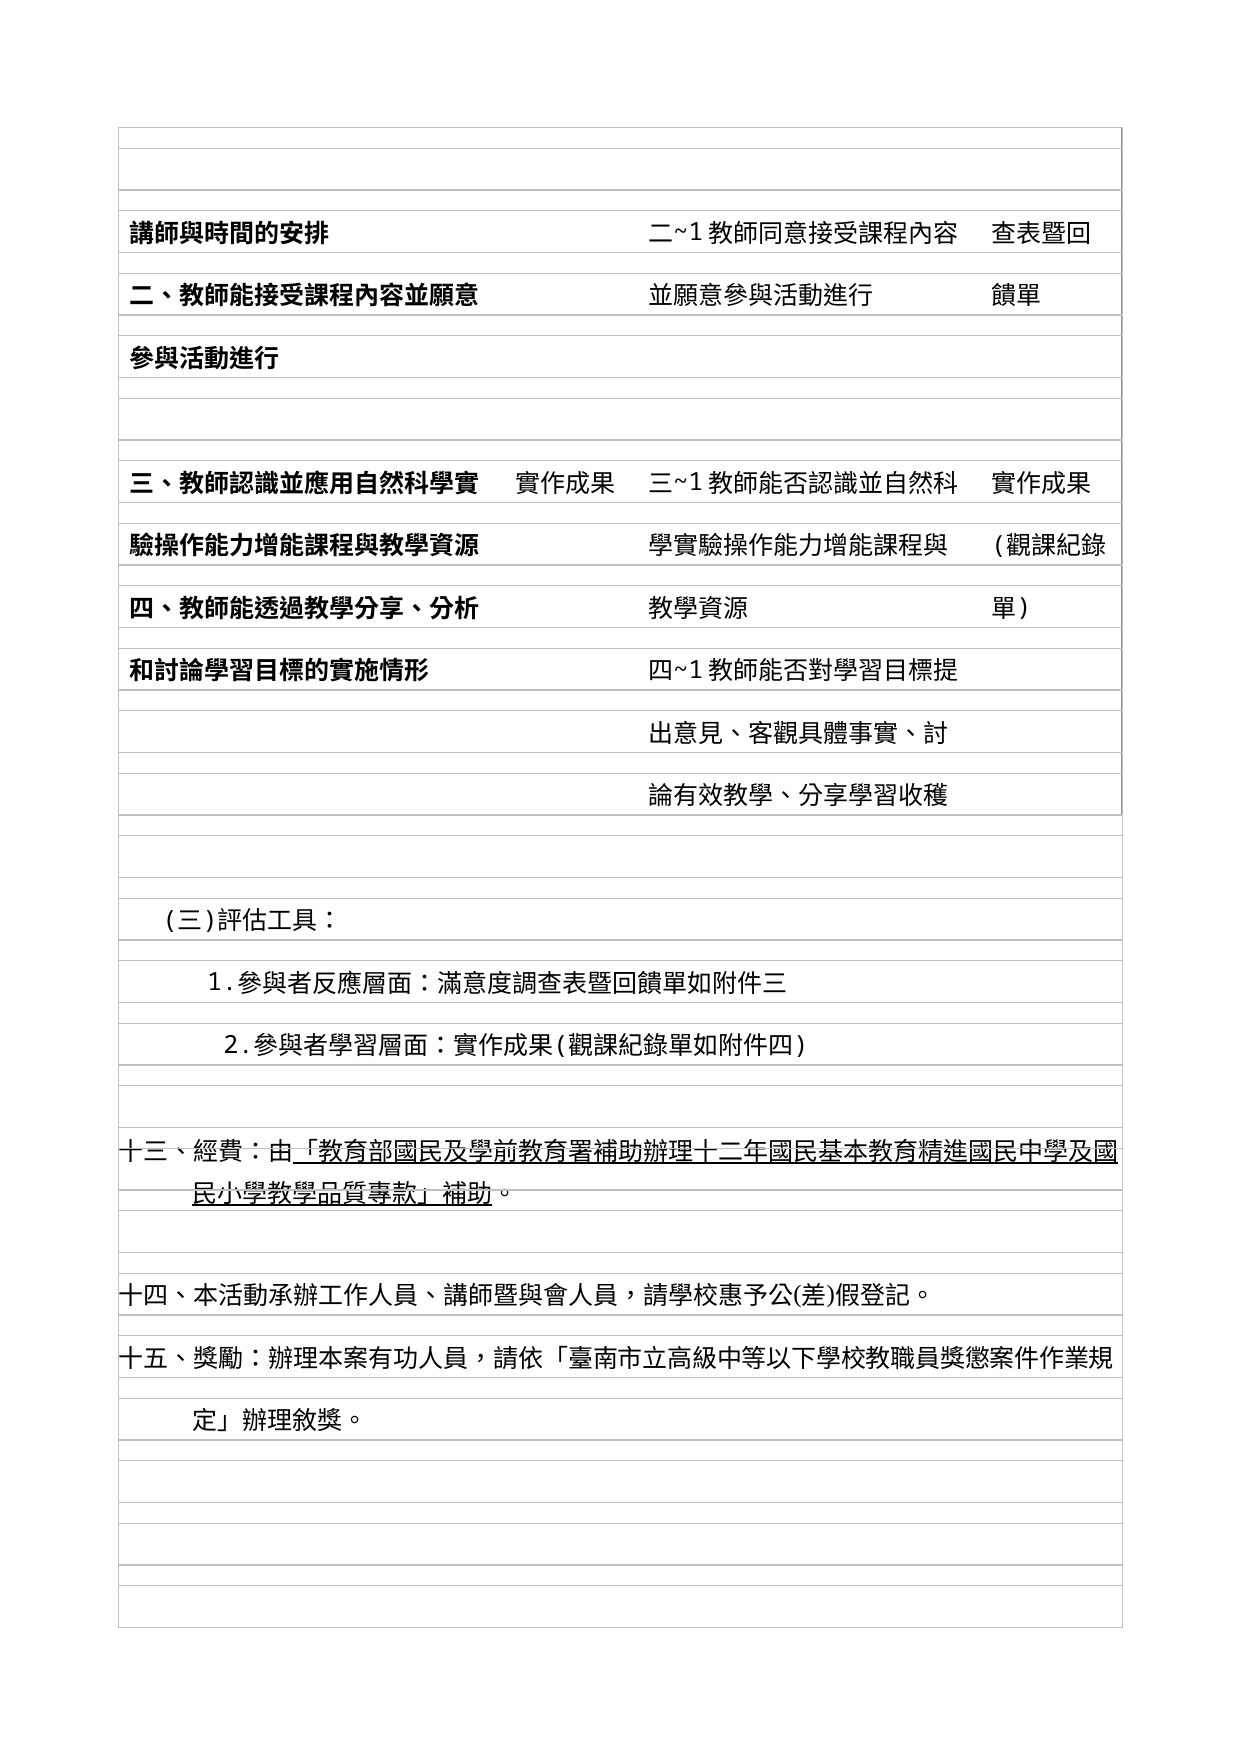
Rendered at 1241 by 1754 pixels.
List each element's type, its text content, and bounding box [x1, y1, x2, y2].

text [119, 1316, 1122, 1335]
text 定」辦理敘獎。 [119, 1399, 1122, 1439]
text [119, 1253, 1122, 1273]
table_cell 三、教師認識並應用自然科學實 [119, 461, 503, 502]
text 十四、本活動承辦工作人員、講師暨與會人員，請學校惠予公(差)假登記。 [119, 1274, 1122, 1314]
table_cell 和討論學習目標的實施情形 [119, 649, 503, 689]
table_cell 單) [980, 586, 1121, 627]
table_cell [504, 191, 637, 210]
table_cell [980, 441, 1121, 460]
table_cell [119, 628, 503, 648]
table_cell [504, 774, 637, 814]
table_cell [637, 566, 980, 585]
table_cell [504, 378, 637, 398]
table_cell [119, 691, 503, 710]
table_cell [504, 274, 637, 314]
table_cell [119, 399, 503, 439]
table_cell [119, 753, 503, 773]
text 十三、經費：由「教育部國民及學前教育署補助辦理十二年國民基本教育精進國民中學及國民小學教學品質專款」補助。 [119, 1128, 1122, 1148]
table_cell [980, 753, 1121, 773]
text 2.參與者學習層面：實作成果(觀課紀錄單如附件四) [119, 1024, 1122, 1064]
table_cell [980, 378, 1121, 398]
table_cell [637, 149, 980, 189]
table_cell [504, 628, 637, 648]
table_cell 教學資源 [637, 586, 980, 627]
table_cell [980, 503, 1121, 523]
table_cell 三~1教師能否認識並自然科 [637, 461, 980, 502]
table_cell [980, 253, 1121, 273]
table_cell [980, 336, 1121, 377]
table_cell [637, 628, 980, 648]
text 十五、獎勵：辦理本案有功人員，請依「臺南市立高級中等以下學校教職員獎懲案件作業規 [119, 1336, 1122, 1377]
table_cell [504, 316, 637, 335]
table_cell [119, 316, 503, 335]
table_cell [504, 649, 637, 689]
table_cell 實作成果 [980, 461, 1121, 502]
table_cell [119, 253, 503, 273]
table_cell [119, 441, 503, 460]
table_cell [119, 128, 503, 148]
table_cell [637, 253, 980, 273]
table_cell [504, 399, 637, 439]
table_cell [504, 128, 637, 148]
table_cell [119, 378, 503, 398]
table_cell [504, 441, 637, 460]
table_cell 並願意參與活動進行 [637, 274, 980, 314]
table_cell 四~1教師能否對學習目標提 [637, 649, 980, 689]
table_cell [504, 336, 637, 377]
table_cell [637, 441, 980, 460]
table_cell [119, 191, 503, 210]
table_cell 二~1教師同意接受課程內容 [637, 211, 980, 252]
table_cell [980, 711, 1121, 752]
table_cell [119, 566, 503, 585]
table_cell [980, 191, 1121, 210]
table_cell [119, 149, 503, 189]
table_cell [980, 149, 1121, 189]
table_cell 實作成果 [504, 461, 637, 502]
table_cell 參與活動進行 [119, 336, 503, 377]
table_cell [980, 774, 1121, 814]
table_cell [504, 149, 637, 189]
text [119, 1003, 1122, 1023]
table_cell [637, 336, 980, 377]
table_cell [504, 524, 637, 564]
table_cell [637, 128, 980, 148]
table_cell 驗操作能力增能課程與教學資源 [119, 524, 503, 564]
text [162, 878, 1122, 898]
table_cell [637, 378, 980, 398]
table_cell [504, 503, 637, 523]
text [119, 1378, 1122, 1398]
table_cell [637, 503, 980, 523]
table_cell [504, 566, 637, 585]
table_cell [980, 649, 1121, 689]
table_cell [119, 503, 503, 523]
text 十三、經費：由「教育部國民及學前教育署補助辦理十二年國民基本教育精進國民中學及國民小學教學品質專款」補助。 [119, 1149, 1122, 1189]
text [207, 941, 1122, 960]
table_cell [119, 711, 503, 752]
table_cell [504, 691, 637, 710]
table_cell 學實驗操作能力增能課程與 [637, 524, 980, 564]
table_cell [504, 753, 637, 773]
table_cell [637, 691, 980, 710]
table_cell 饋單 [980, 274, 1121, 314]
text (三)評估工具： [162, 899, 1122, 939]
table_cell 查表暨回 [980, 211, 1121, 252]
table_cell 二、教師能接受課程內容並願意 [119, 274, 503, 314]
table_cell [637, 316, 980, 335]
table_cell [637, 399, 980, 439]
table_cell [504, 711, 637, 752]
table_cell [119, 774, 503, 814]
table_cell 論有效教學、分享學習收穫 [637, 774, 980, 814]
table_cell 講師與時間的安排 [119, 211, 503, 252]
table_cell 四、教師能透過教學分享、分析 [119, 586, 503, 627]
table_cell [504, 253, 637, 273]
table_cell [980, 399, 1121, 439]
table_cell [980, 128, 1121, 148]
table_cell [637, 753, 980, 773]
text 十三、經費：由「教育部國民及學前教育署補助辦理十二年國民基本教育精進國民中學及國民小學教學品質專款」補助。 [119, 1191, 1122, 1210]
table_cell [980, 628, 1121, 648]
table_cell 出意見、客觀具體事實、討 [637, 711, 980, 752]
table_cell [637, 191, 980, 210]
table_cell [980, 566, 1121, 585]
table_cell [504, 211, 637, 252]
table_cell [980, 316, 1121, 335]
table_cell [504, 586, 637, 627]
text 1.參與者反應層面：滿意度調查表暨回饋單如附件三 [207, 961, 1122, 1002]
table_cell (觀課紀錄 [980, 524, 1121, 564]
table_cell [980, 691, 1121, 710]
